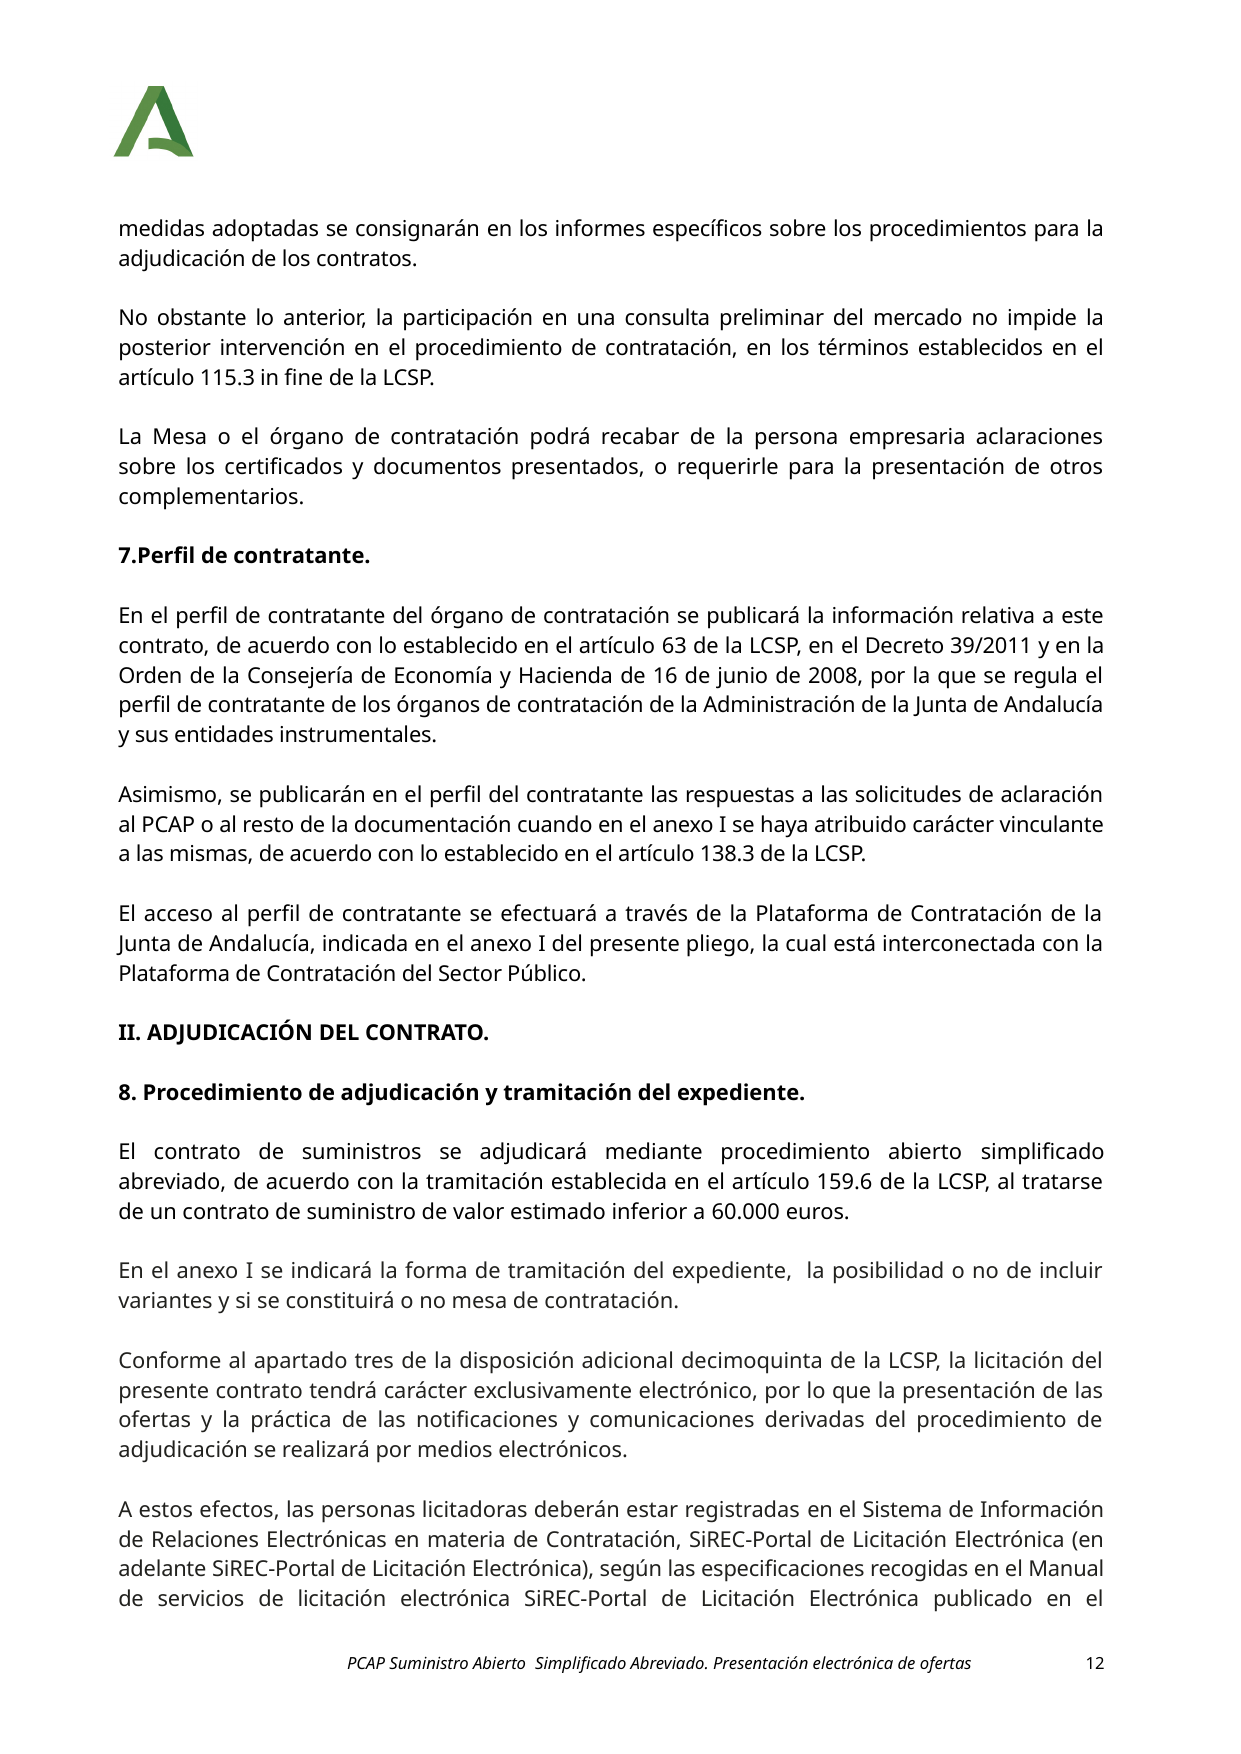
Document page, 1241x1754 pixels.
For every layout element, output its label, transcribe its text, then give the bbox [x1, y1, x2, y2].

picture [109, 81, 198, 161]
text 8. Procedimiento de adjudicación y tramitación del expediente. [118, 1077, 1104, 1106]
text El contrato de suministros se adjudicará mediante procedimiento abierto simplificado abreviado, de acuerdo con la tramitación establecida en el artículo 159.6 de la LCSP, al tratarse de un contrato de suministro de valor estimado inferior a 60.000 euros. [118, 1136, 1104, 1226]
text medidas adoptadas se consignarán en los informes específicos sobre los procedimientos para la adjudicación de los contratos. [118, 213, 1104, 272]
text 7.Perfil de contratante. [118, 540, 1104, 570]
text Conforme al apartado tres de la disposición adicional decimoquinta de la LCSP, la licitación del presente contrato tendrá carácter exclusivamente electrónico, por lo que la presentación de las ofertas y la práctica de las notificaciones y comunicaciones derivadas del procedimiento de adjudicación se realizará por medios electrónicos. [118, 1345, 1104, 1464]
text El acceso al perfil de contratante se efectuará a través de la Plataforma de Contratación de la Junta de Andalucía, indicada en el anexo I del presente pliego, la cual está interconectada con la Plataforma de Contratación del Sector Público. [118, 898, 1104, 987]
text No obstante lo anterior, la participación en una consulta preliminar del mercado no impide la posterior intervención en el procedimiento de contratación, en los términos establecidos en el artículo 115.3 in fine de la LCSP. [118, 302, 1104, 391]
text A estos efectos, las personas licitadoras deberán estar registradas en el Sistema de Información de Relaciones Electrónicas en materia de Contratación, SiREC-Portal de Licitación Electrónica (en adelante SiREC-Portal de Licitación Electrónica), según las especificaciones recogidas en el Manual de servicios de licitación electrónica SiREC-Portal de Licitación Electrónica publicado en el [118, 1494, 1104, 1613]
text Asimismo, se publicarán en el perfil del contratante las respuestas a las solicitudes de aclaración al PCAP o al resto de la documentación cuando en el anexo I se haya atribuido carácter vinculante a las mismas, de acuerdo con lo establecido en el artículo 138.3 de la LCSP. [118, 779, 1104, 868]
text En el perfil de contratante del órgano de contratación se publicará la información relativa a este contrato, de acuerdo con lo establecido en el artículo 63 de la LCSP, en el Decreto 39/2011 y en la Orden de la Consejería de Economía y Hacienda de 16 de junio de 2008, por la que se regula el perfil de contratante de los órganos de contratación de la Administración de la Junta de Andalucía y sus entidades instrumentales. [118, 600, 1104, 749]
text La Mesa o el órgano de contratación podrá recabar de la persona empresaria aclaraciones sobre los certificados y documentos presentados, o requerirle para la presentación de otros complementarios. [118, 421, 1104, 511]
text En el anexo I se indicará la forma de tramitación del expediente, la posibilidad o no de incluir variantes y si se constituirá o no mesa de contratación. [118, 1255, 1104, 1315]
text II. ADJUDICACIÓN DEL CONTRATO. [118, 1017, 1104, 1047]
